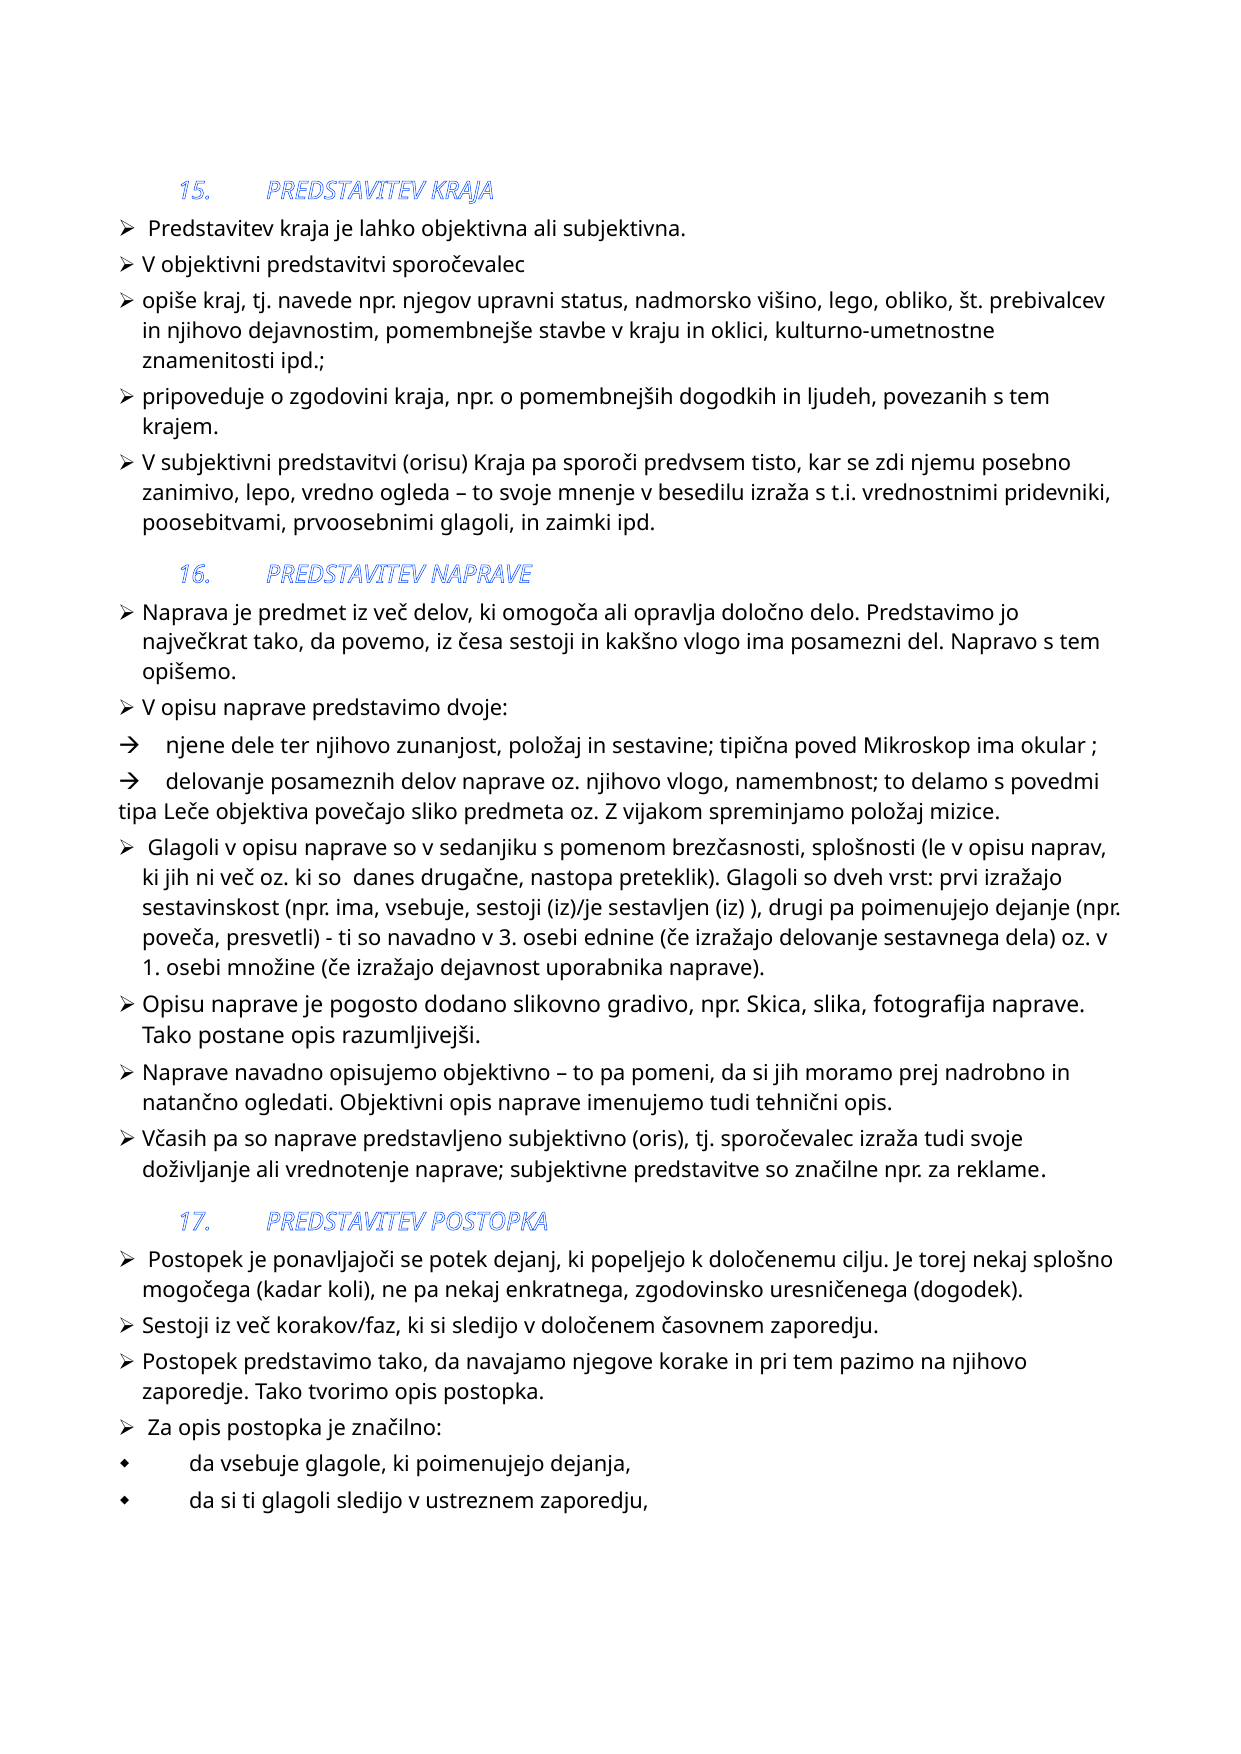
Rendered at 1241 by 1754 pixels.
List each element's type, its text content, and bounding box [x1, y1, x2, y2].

list opiše kraj, tj. navede npr. njegov upravni status, nadmorsko višino, lego, obliko, št. prebivalcev in njihovo dejavnostim, pomembnejše stavbe v kraju in oklici, kulturno-umetnostne znamenitosti ipd.; [118, 285, 1128, 374]
list da si ti glagoli sledijo v ustreznem zaporedju, [118, 1484, 1128, 1514]
list Naprave navadno opisujemo objektivno – to pa pomeni, da si jih moramo prej nadrobno in natančno ogledati. Objektivni opis naprave imenujemo tudi tehnični opis. [118, 1057, 1128, 1116]
list Postopek predstavimo tako, da navajamo njegove korake in pri tem pazimo na njihovo zaporedje. Tako tvorimo opis postopka. [118, 1346, 1128, 1406]
subtitle PREDSTAVITEV POSTOPKA [177, 1203, 1128, 1237]
subtitle PREDSTAVITEV NAPRAVE [177, 556, 1128, 590]
subtitle PREDSTAVITEV KRAJA [177, 172, 1128, 206]
list Za opis postopka je značilno: [118, 1412, 1128, 1442]
list V subjektivni predstavitvi (orisu) Kraja pa sporoči predvsem tisto, kar se zdi njemu posebno zanimivo, lepo, vredno ogleda – to svoje mnenje v besedilu izraža s t.i. vrednostnimi pridevniki, poosebitvami, prvoosebnimi glagoli, in zaimki ipd. [118, 447, 1128, 536]
list Sestoji iz več korakov/faz, ki si sledijo v določenem časovnem zaporedju. [118, 1310, 1128, 1339]
list Naprava je predmet iz več delov, ki omogoča ali opravlja določno delo. Predstavimo jo največkrat tako, da povemo, iz česa sestoji in kakšno vlogo ima posamezni del. Napravo s tem opišemo. [118, 596, 1128, 686]
list Postopek je ponavljajoči se potek dejanj, ki popeljejo k določenemu cilju. Je torej nekaj splošno mogočega (kadar koli), ne pa nekaj enkratnega, zgodovinsko uresničenega (dogodek). [118, 1244, 1128, 1303]
list Predstavitev kraja je lahko objektivna ali subjektivna. [118, 213, 1128, 242]
list da vsebuje glagole, ki poimenujejo dejanja, [118, 1448, 1128, 1478]
list Opisu naprave je pogosto dodano slikovno gradivo, npr. Skica, slika, fotografija naprave. Tako postane opis razumljivejši. [118, 988, 1128, 1050]
list V objektivni predstavitvi sporočevalec [118, 249, 1128, 279]
list njene dele ter njihovo zunanjost, položaj in sestavine; tipična poved Mikroskop ima okular ; [118, 728, 1128, 760]
list Včasih pa so naprave predstavljeno subjektivno (oris), tj. sporočevalec izraža tudi svoje doživljanje ali vrednotenje naprave; subjektivne predstavitve so značilne npr. za reklame. [118, 1123, 1128, 1184]
list Glagoli v opisu naprave so v sedanjiku s pomenom brezčasnosti, splošnosti (le v opisu naprav, ki jih ni več oz. ki so danes drugačne, nastopa preteklik). Glagoli so dveh vrst: prvi izražajo sestavinskost (npr. ima, vsebuje, sestoji (iz)/je sestavljen (iz) ), drugi pa poimenujejo dejanje (npr. poveča, presvetli) - ti so navadno v 3. osebi ednine (če izražajo delovanje sestavnega dela) oz. v 1. osebi množine (če izražajo dejavnost uporabnika naprave). [118, 832, 1128, 981]
list delovanje posameznih delov naprave oz. njihovo vlogo, namembnost; to delamo s povedmi tipa Leče objektiva povečajo sliko predmeta oz. Z vijakom spreminjamo položaj mizice. [118, 766, 1128, 826]
list V opisu naprave predstavimo dvoje: [118, 692, 1128, 722]
list pripoveduje o zgodovini kraja, npr. o pomembnejših dogodkih in ljudeh, povezanih s tem krajem. [118, 381, 1128, 441]
